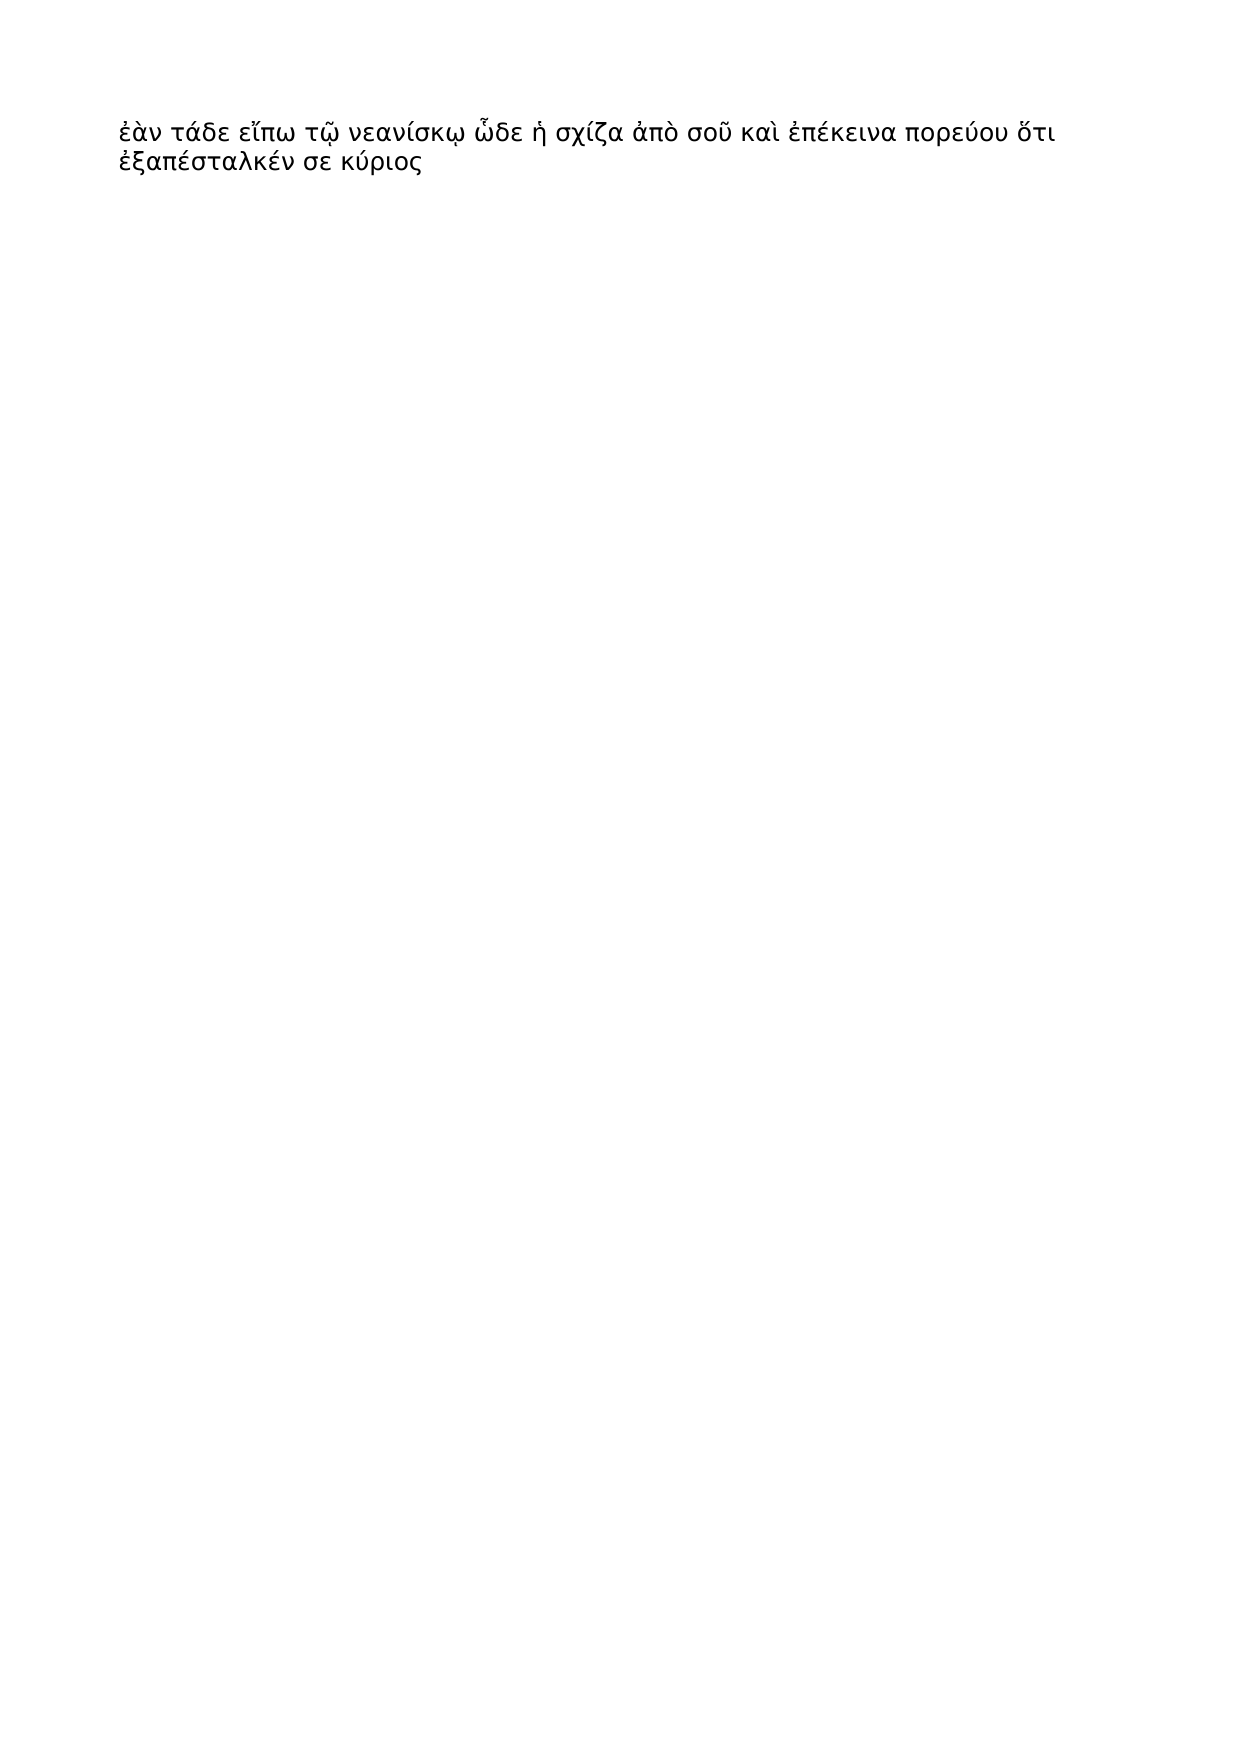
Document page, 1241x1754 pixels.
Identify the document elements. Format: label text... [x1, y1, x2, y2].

text ἐὰν τάδε εἴπω τῷ νεανίσκῳ ὧδε ἡ σχίζα ἀπὸ σοῦ καὶ ἐπέκεινα πορεύου ὅτι ἐξαπέσταλκέν σε κύριος [118, 118, 1122, 176]
